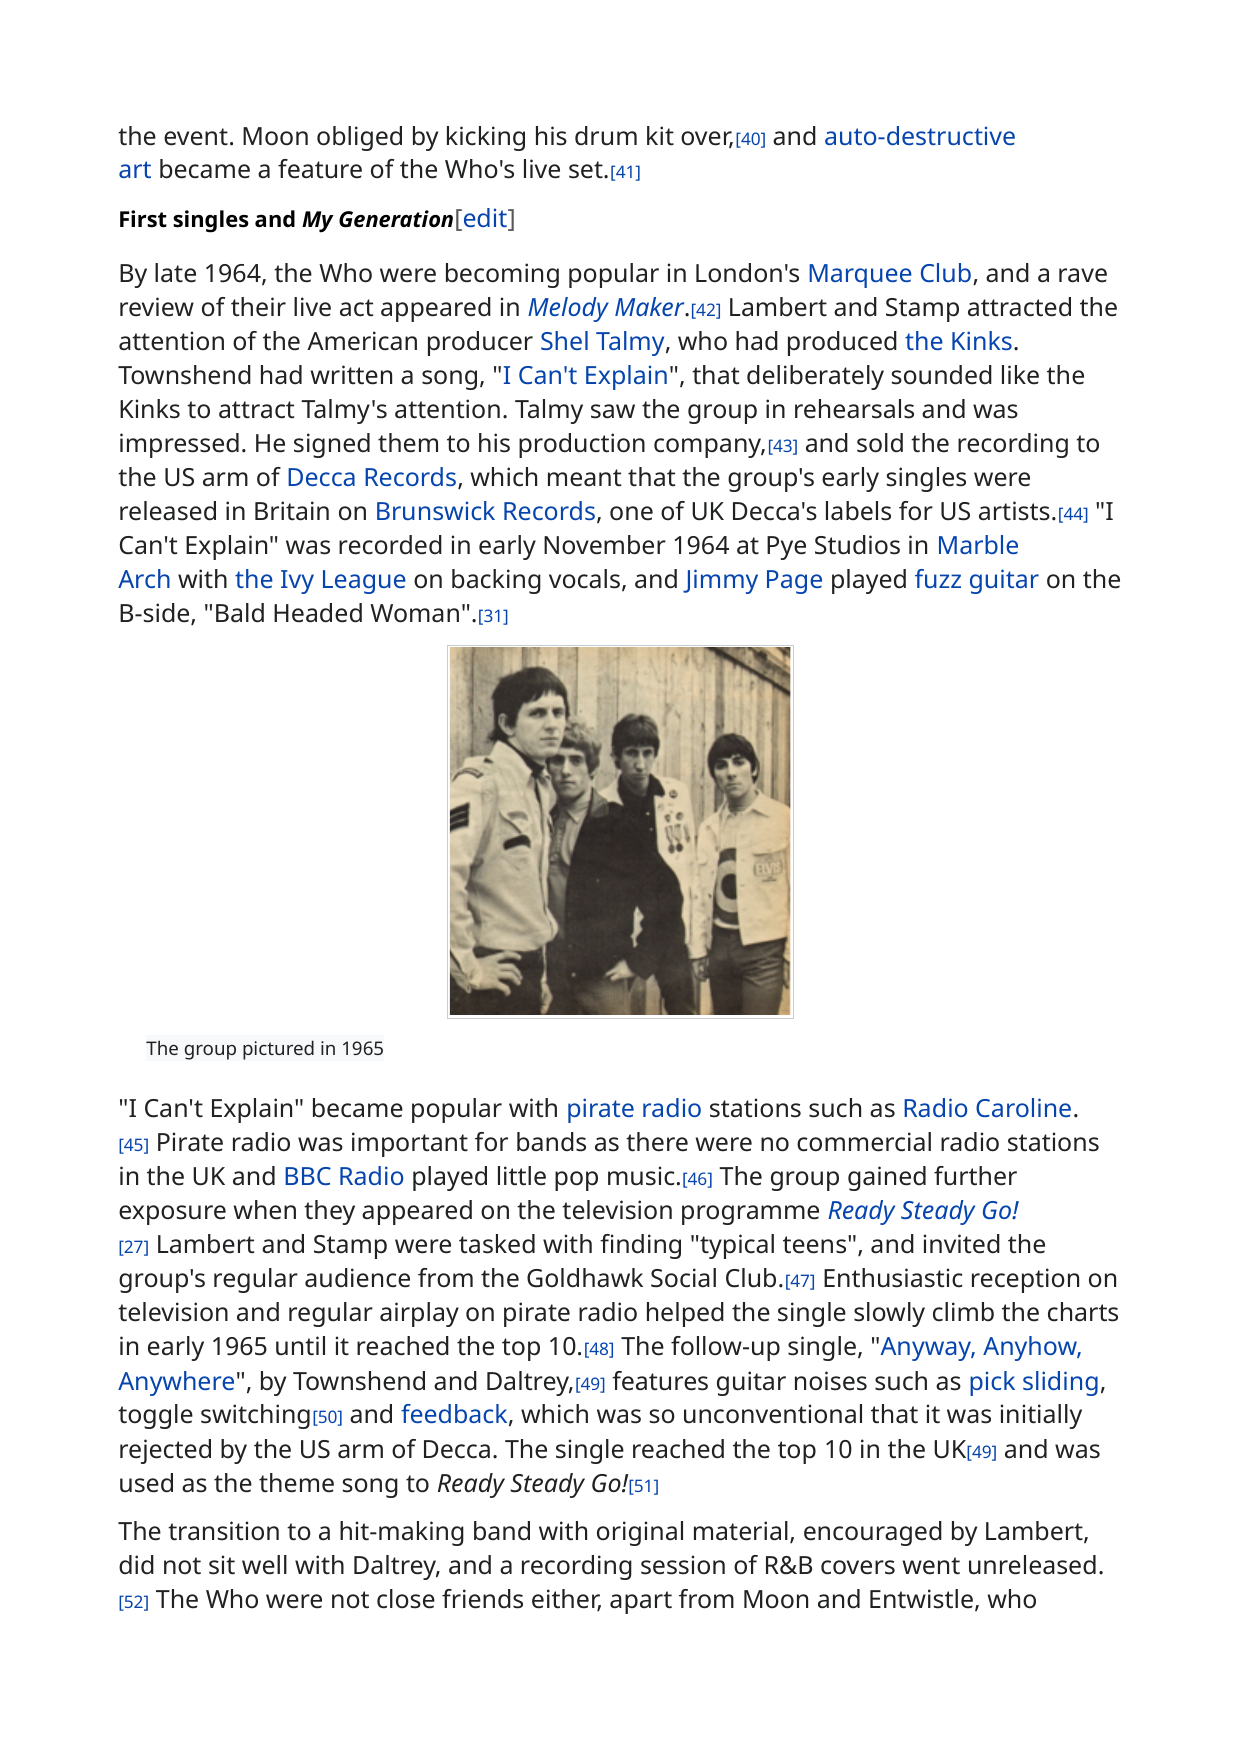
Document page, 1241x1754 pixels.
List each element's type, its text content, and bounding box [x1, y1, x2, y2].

text The group pictured in 1965 [123, 1035, 1122, 1061]
text The transition to a hit-making band with original material, encouraged by Lambert, did not sit well with Daltrey, and a recording session of R&B covers went unreleased.[52] The Who were not close friends either, apart from Moon and Entwistle, who [118, 1514, 1122, 1616]
picture [449, 647, 791, 1015]
subtitle First singles and My Generation[edit] [118, 201, 1122, 235]
text By late 1964, the Who were becoming popular in London's Marquee Club, and a rave review of their live act appeared in Melody Maker.[42] Lambert and Stamp attracted the attention of the American producer Shel Talmy, who had produced the Kinks. Townshend had written a song, "I Can't Explain", that deliberately sounded like the Kinks to attract Talmy's attention. Talmy saw the group in rehearsals and was impressed. He signed them to his production company,[43] and sold the recording to the US arm of Decca Records, which meant that the group's early singles were released in Britain on Brunswick Records, one of UK Decca's labels for US artists.[44] "I Can't Explain" was recorded in early November 1964 at Pye Studios in Marble Arch with the Ivy League on backing vocals, and Jimmy Page played fuzz guitar on the B-side, "Bald Headed Woman".[31] [118, 255, 1122, 630]
text the event. Moon obliged by kicking his drum kit over,[40] and auto-destructive art became a feature of the Who's live set.[41] [118, 118, 1122, 186]
text "I Can't Explain" became popular with pirate radio stations such as Radio Caroline.[45] Pirate radio was important for bands as there were no commercial radio stations in the UK and BBC Radio played little pop music.[46] The group gained further exposure when they appeared on the television programme Ready Steady Go![27] Lambert and Stamp were tasked with finding "typical teens", and invited the group's regular audience from the Goldhawk Social Club.[47] Enthusiastic reception on television and regular airplay on pirate radio helped the single slowly climb the charts in early 1965 until it reached the top 10.[48] The follow-up single, "Anyway, Anyhow, Anywhere", by Townshend and Daltrey,[49] features guitar noises such as pick sliding, toggle switching[50] and feedback, which was so unconventional that it was initially rejected by the US arm of Decca. The single reached the top 10 in the UK[49] and was used as the theme song to Ready Steady Go![51] [118, 1091, 1122, 1499]
